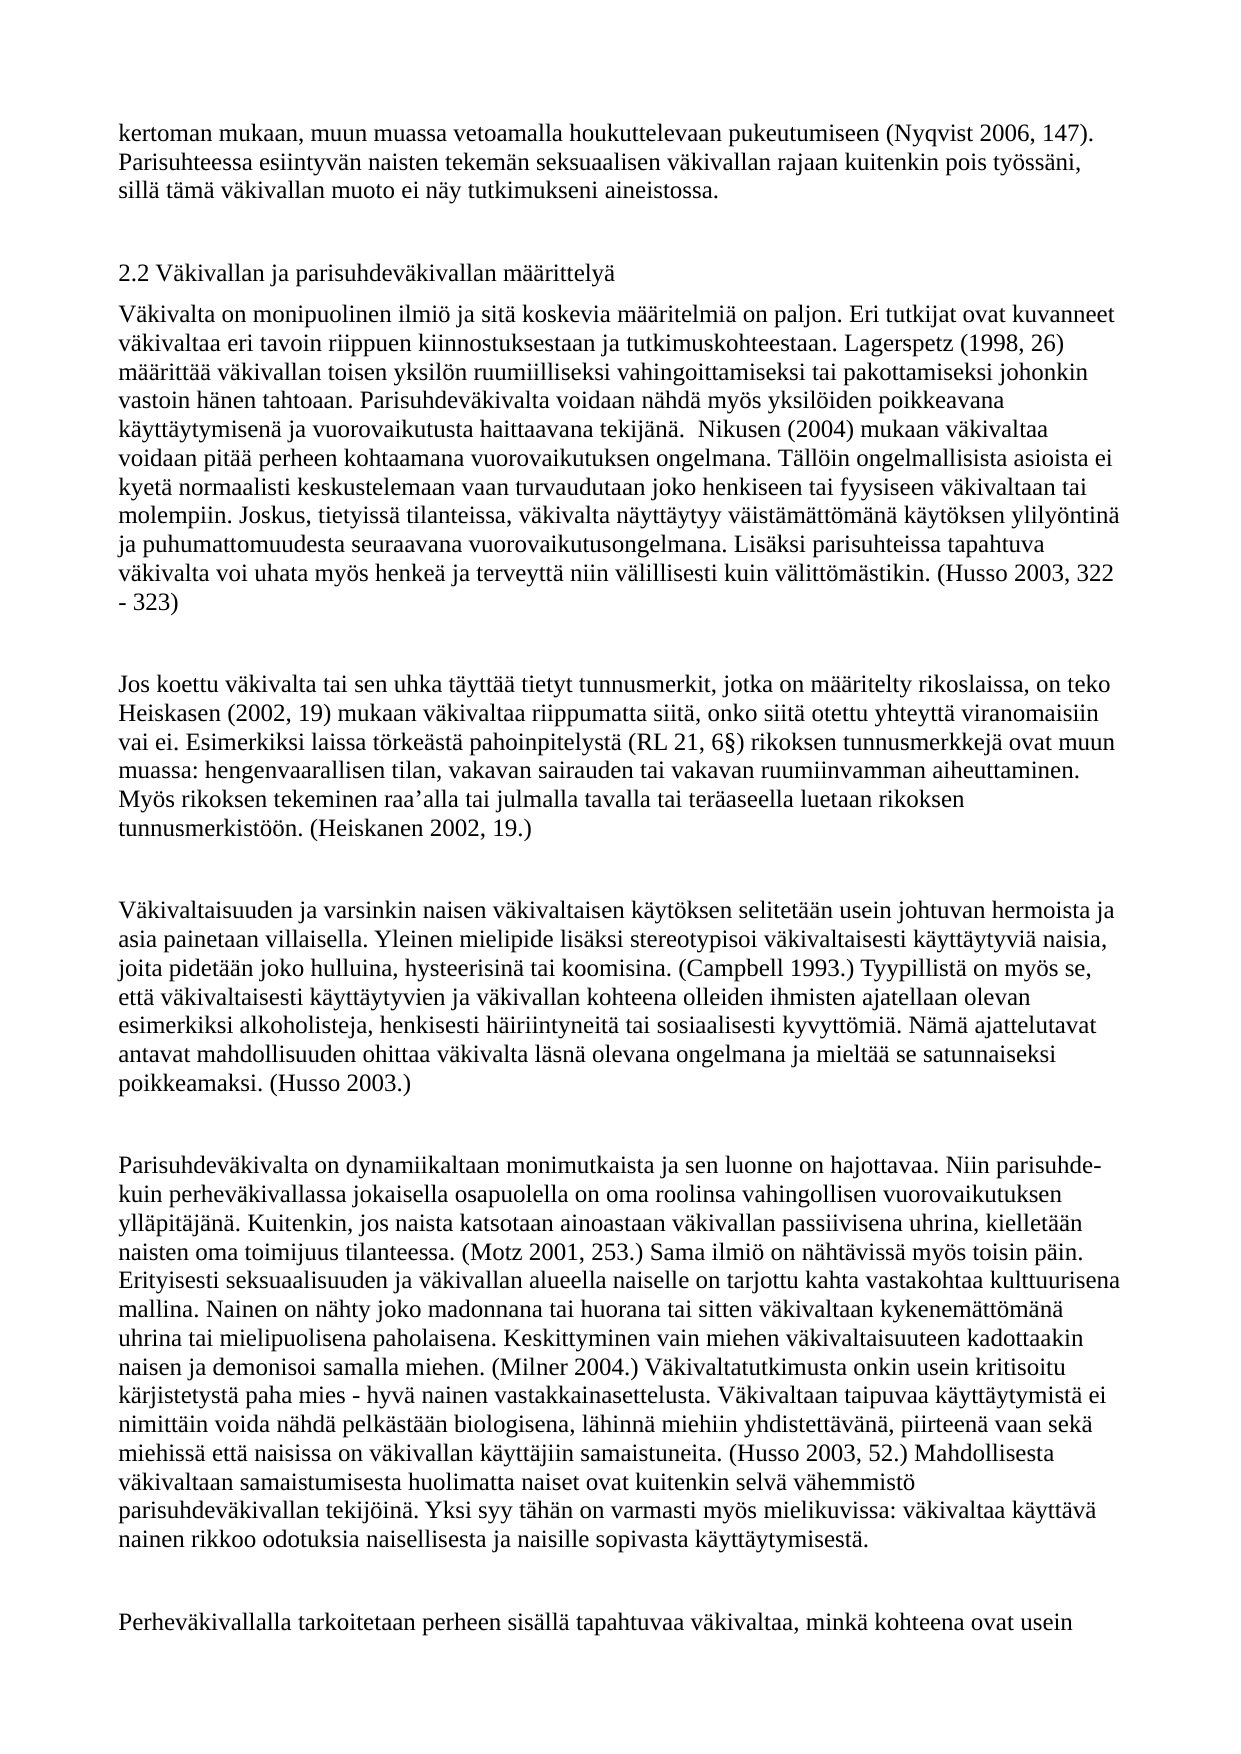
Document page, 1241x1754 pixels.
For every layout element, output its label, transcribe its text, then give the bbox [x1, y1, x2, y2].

text Väkivalta on monipuolinen ilmiö ja sitä koskevia määritelmiä on paljon. Eri tutkijat ovat kuvanneet väkivaltaa eri tavoin riippuen kiinnostuksestaan ja tutkimuskohteestaan. Lagerspetz (1998, 26) määrittää väkivallan toisen yksilön ruumiilliseksi vahingoittamiseksi tai pakottamiseksi johonkin vastoin hänen tahtoaan. Parisuhdeväkivalta voidaan nähdä myös yksilöiden poikkeavana käyttäytymisenä ja vuorovaikutusta haittaavana tekijänä. Nikusen (2004) mukaan väkivaltaa voidaan pitää perheen kohtaamana vuorovaikutuksen ongelmana. Tällöin ongelmallisista asioista ei kyetä normaalisti keskustelemaan vaan turvaudutaan joko henkiseen tai fyysiseen väkivaltaan tai molempiin. Joskus, tietyissä tilanteissa, väkivalta näyttäytyy väistämättömänä käytöksen ylilyöntinä ja puhumattomuudesta seuraavana vuorovaikutusongelmana. Lisäksi parisuhteissa tapahtuva väkivalta voi uhata myös henkeä ja terveyttä niin välillisesti kuin välittömästikin. (Husso 2003, 322 - 323) [118, 299, 1122, 616]
text Perheväkivallalla tarkoitetaan perheen sisällä tapahtuvaa väkivaltaa, minkä kohteena ovat usein [118, 1607, 1122, 1636]
text 2.2 Väkivallan ja parisuhdeväkivallan määrittelyä [118, 258, 1122, 287]
text Jos koettu väkivalta tai sen uhka täyttää tietyt tunnusmerkit, jotka on määritelty rikoslaissa, on teko Heiskasen (2002, 19) mukaan väkivaltaa riippumatta siitä, onko siitä otettu yhteyttä viranomaisiin vai ei. Esimerkiksi laissa törkeästä pahoinpitelystä (RL 21, 6§) rikoksen tunnusmerkkejä ovat muun muassa: hengenvaarallisen tilan, vakavan sairauden tai vakavan ruumiinvamman aiheuttaminen. Myös rikoksen tekeminen raa’alla tai julmalla tavalla tai teräaseella luetaan rikoksen tunnusmerkistöön. (Heiskanen 2002, 19.) [118, 669, 1122, 842]
text kertoman mukaan, muun muassa vetoamalla houkuttelevaan pukeutumiseen (Nyqvist 2006, 147). Parisuhteessa esiintyvän naisten tekemän seksuaalisen väkivallan rajaan kuitenkin pois työssäni, sillä tämä väkivallan muoto ei näy tutkimukseni aineistossa. [118, 118, 1122, 204]
text Parisuhdeväkivalta on dynamiikaltaan monimutkaista ja sen luonne on hajottavaa. Niin parisuhde- kuin perheväkivallassa jokaisella osapuolella on oma roolinsa vahingollisen vuorovaikutuksen ylläpitäjänä. Kuitenkin, jos naista katsotaan ainoastaan väkivallan passiivisena uhrina, kielletään naisten oma toimijuus tilanteessa. (Motz 2001, 253.) Sama ilmiö on nähtävissä myös toisin päin. Erityisesti seksuaalisuuden ja väkivallan alueella naiselle on tarjottu kahta vastakohtaa kulttuurisena mallina. Nainen on nähty joko madonnana tai huorana tai sitten väkivaltaan kykenemättömänä uhrina tai mielipuolisena paholaisena. Keskittyminen vain miehen väkivaltaisuuteen kadottaakin naisen ja demonisoi samalla miehen. (Milner 2004.) Väkivaltatutkimusta onkin usein kritisoitu kärjistetystä paha mies - hyvä nainen vastakkainasettelusta. Väkivaltaan taipuvaa käyttäytymistä ei nimittäin voida nähdä pelkästään biologisena, lähinnä miehiin yhdistettävänä, piirteenä vaan sekä miehissä että naisissa on väkivallan käyttäjiin samaistuneita. (Husso 2003, 52.) Mahdollisesta väkivaltaan samaistumisesta huolimatta naiset ovat kuitenkin selvä vähemmistö parisuhdeväkivallan tekijöinä. Yksi syy tähän on varmasti myös mielikuvissa: väkivaltaa käyttävä nainen rikkoo odotuksia naisellisesta ja naisille sopivasta käyttäytymisestä. [118, 1151, 1122, 1553]
text Väkivaltaisuuden ja varsinkin naisen väkivaltaisen käytöksen selitetään usein johtuvan hermoista ja asia painetaan villaisella. Yleinen mielipide lisäksi stereotypisoi väkivaltaisesti käyttäytyviä naisia, joita pidetään joko hulluina, hysteerisinä tai koomisina. (Campbell 1993.) Tyypillistä on myös se, että väkivaltaisesti käyttäytyvien ja väkivallan kohteena olleiden ihmisten ajatellaan olevan esimerkiksi alkoholisteja, henkisesti häiriintyneitä tai sosiaalisesti kyvyttömiä. Nämä ajattelutavat antavat mahdollisuuden ohittaa väkivalta läsnä olevana ongelmana ja mieltää se satunnaiseksi poikkeamaksi. (Husso 2003.) [118, 896, 1122, 1097]
